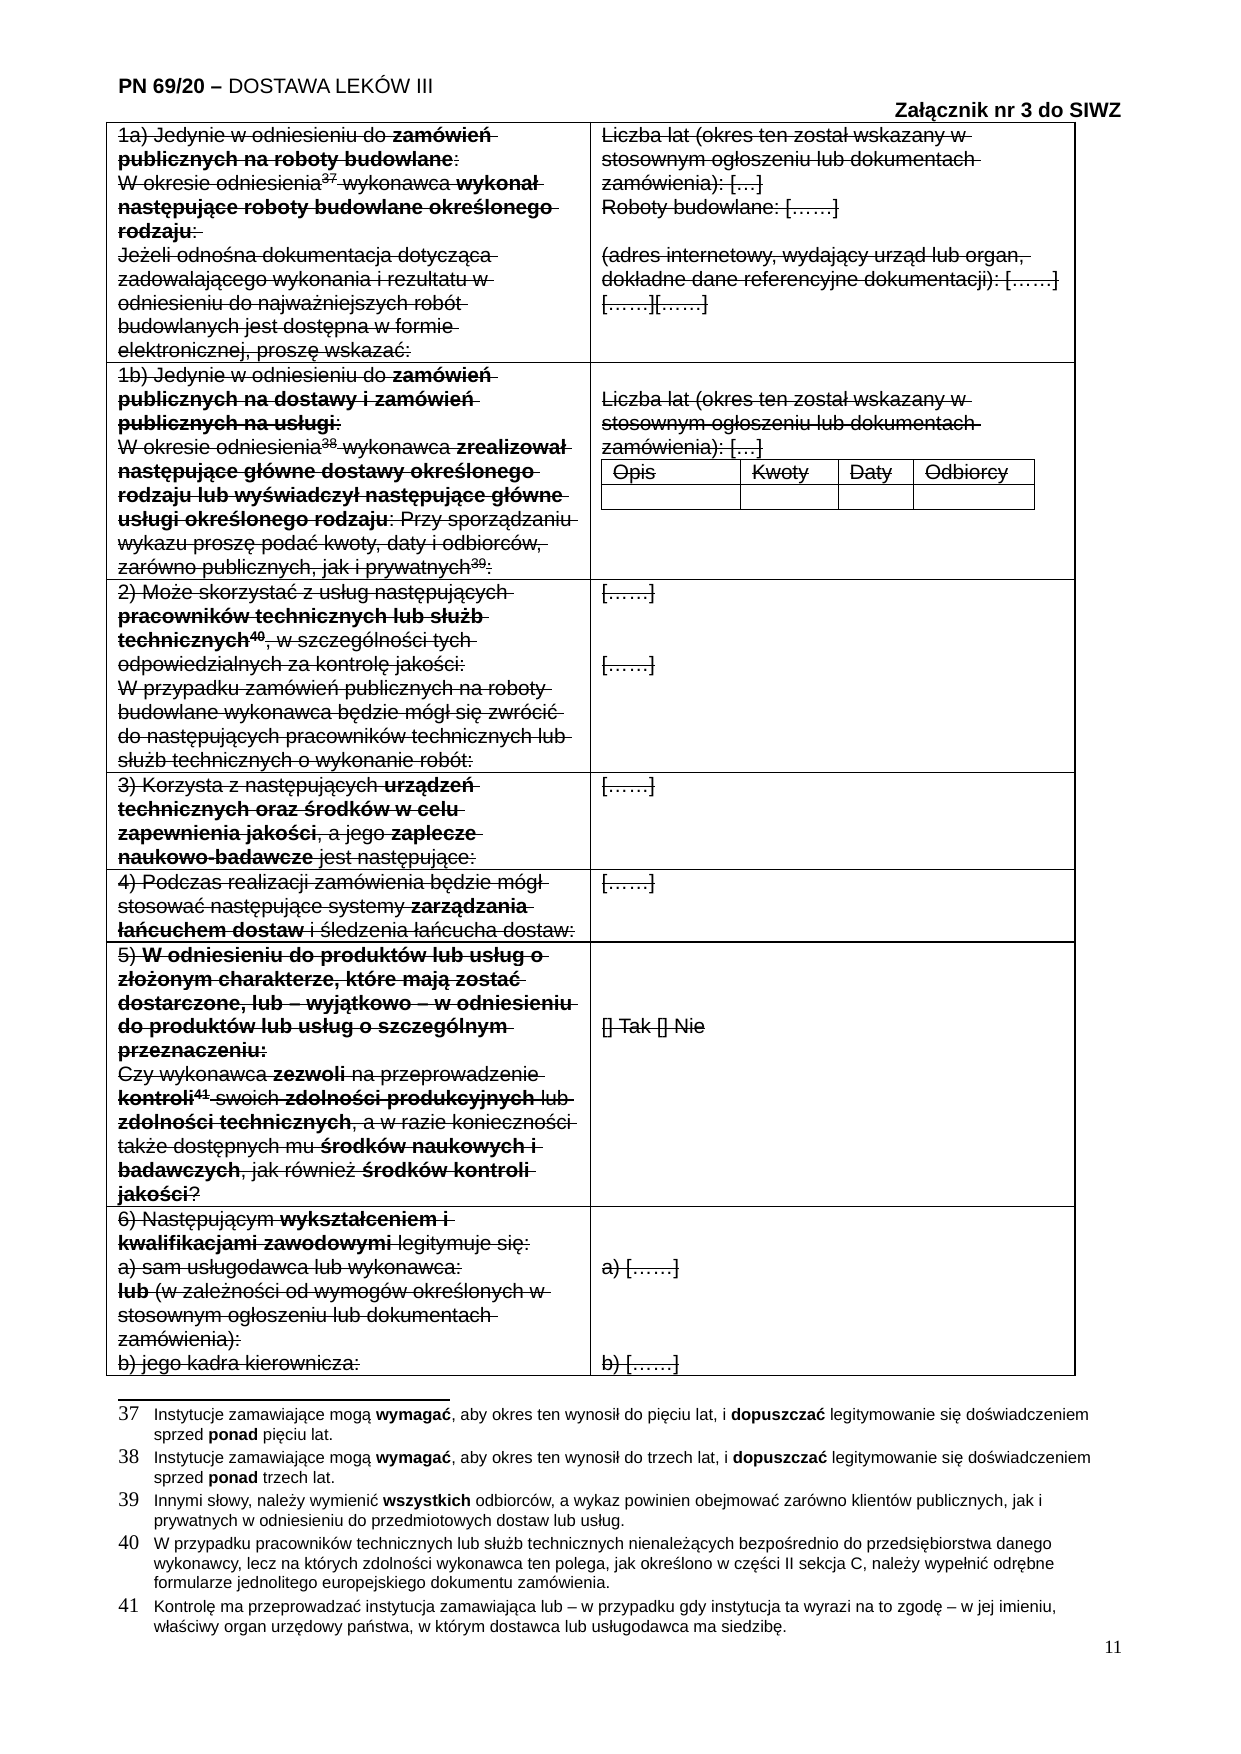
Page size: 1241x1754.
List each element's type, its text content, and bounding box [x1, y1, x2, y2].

table_cell 4) Podczas realizacji zamówienia będzie mógł stosować następujące systemy zarządzania łańcuchem dostaw i śledzenia łańcucha dostaw: [107, 870, 590, 941]
table_cell 1a) Jedynie w odniesieniu do zamówień publicznych na roboty budowlane: W okresie odniesienia wykonawca wykonał następujące roboty budowlane określonego rodzaju: Jeżeli odnośna dokumentacja dotycząca zadowalającego wykonania i rezultatu w odniesieniu do najważniejszych robót budowlanych jest dostępna w formie elektronicznej, proszę wskazać: [107, 123, 590, 362]
table_cell [602, 485, 740, 509]
table_cell 6) Następującym wykształceniem i kwalifikacjami zawodowymi legitymuje się: a) sam usługodawca lub wykonawca: lub (w zależności od wymogów określonych w stosownym ogłoszeniu lub dokumentach zamówienia): b) jego kadra kierownicza: [107, 1207, 590, 1375]
table_header Daty [839, 460, 913, 484]
table_cell [741, 485, 838, 509]
table_cell 1b) Jedynie w odniesieniu do zamówień publicznych na dostawy i zamówień publicznych na usługi: W okresie odniesienia wykonawca zrealizował następujące główne dostawy określonego rodzaju lub wyświadczył następujące główne usługi określonego rodzaju: Przy sporządzaniu wykazu proszę podać kwoty, daty i odbiorców, zarówno publicznych, jak i prywatnych: [107, 363, 590, 579]
table_header Odbiorcy [914, 460, 1034, 484]
table_cell a) [……] b) [……] [591, 1207, 1074, 1375]
table_cell [……] [591, 773, 1074, 868]
table_cell [……] [……] [591, 580, 1074, 772]
table_cell 3) Korzysta z następujących urządzeń technicznych oraz środków w celu zapewnienia jakości, a jego zaplecze naukowo-badawcze jest następujące: [107, 773, 590, 868]
table_cell [839, 485, 913, 509]
table_cell Liczba lat (okres ten został wskazany w stosownym ogłoszeniu lub dokumentach zamówienia): […] Roboty budowlane: [……] (adres internetowy, wydający urząd lub organ, dokładne dane referencyjne dokumentacji): [……][……][……] [591, 123, 1074, 362]
table_header Kwoty [741, 460, 838, 484]
table_cell 5) W odniesieniu do produktów lub usług o złożonym charakterze, które mają zostać dostarczone, lub – wyjątkowo – w odniesieniu do produktów lub usług o szczególnym przeznaczeniu: Czy wykonawca zezwoli na przeprowadzenie kontroli swoich zdolności produkcyjnych lub zdolności technicznych, a w razie konieczności także dostępnych mu środków naukowych i badawczych, jak również środków kontroli jakości? [107, 943, 590, 1206]
table_cell [914, 485, 1034, 509]
table_cell 2) Może skorzystać z usług następujących pracowników technicznych lub służb technicznych, w szczególności tych odpowiedzialnych za kontrolę jakości: W przypadku zamówień publicznych na roboty budowlane wykonawca będzie mógł się zwrócić do następujących pracowników technicznych lub służb technicznych o wykonanie robót: [107, 580, 590, 772]
table_header Opis [602, 460, 740, 484]
table_cell Liczba lat (okres ten został wskazany w stosownym ogłoszeniu lub dokumentach zamówienia): […] [591, 363, 1074, 579]
table_cell [] Tak [] Nie [591, 943, 1074, 1206]
table_cell [……] [591, 870, 1074, 941]
